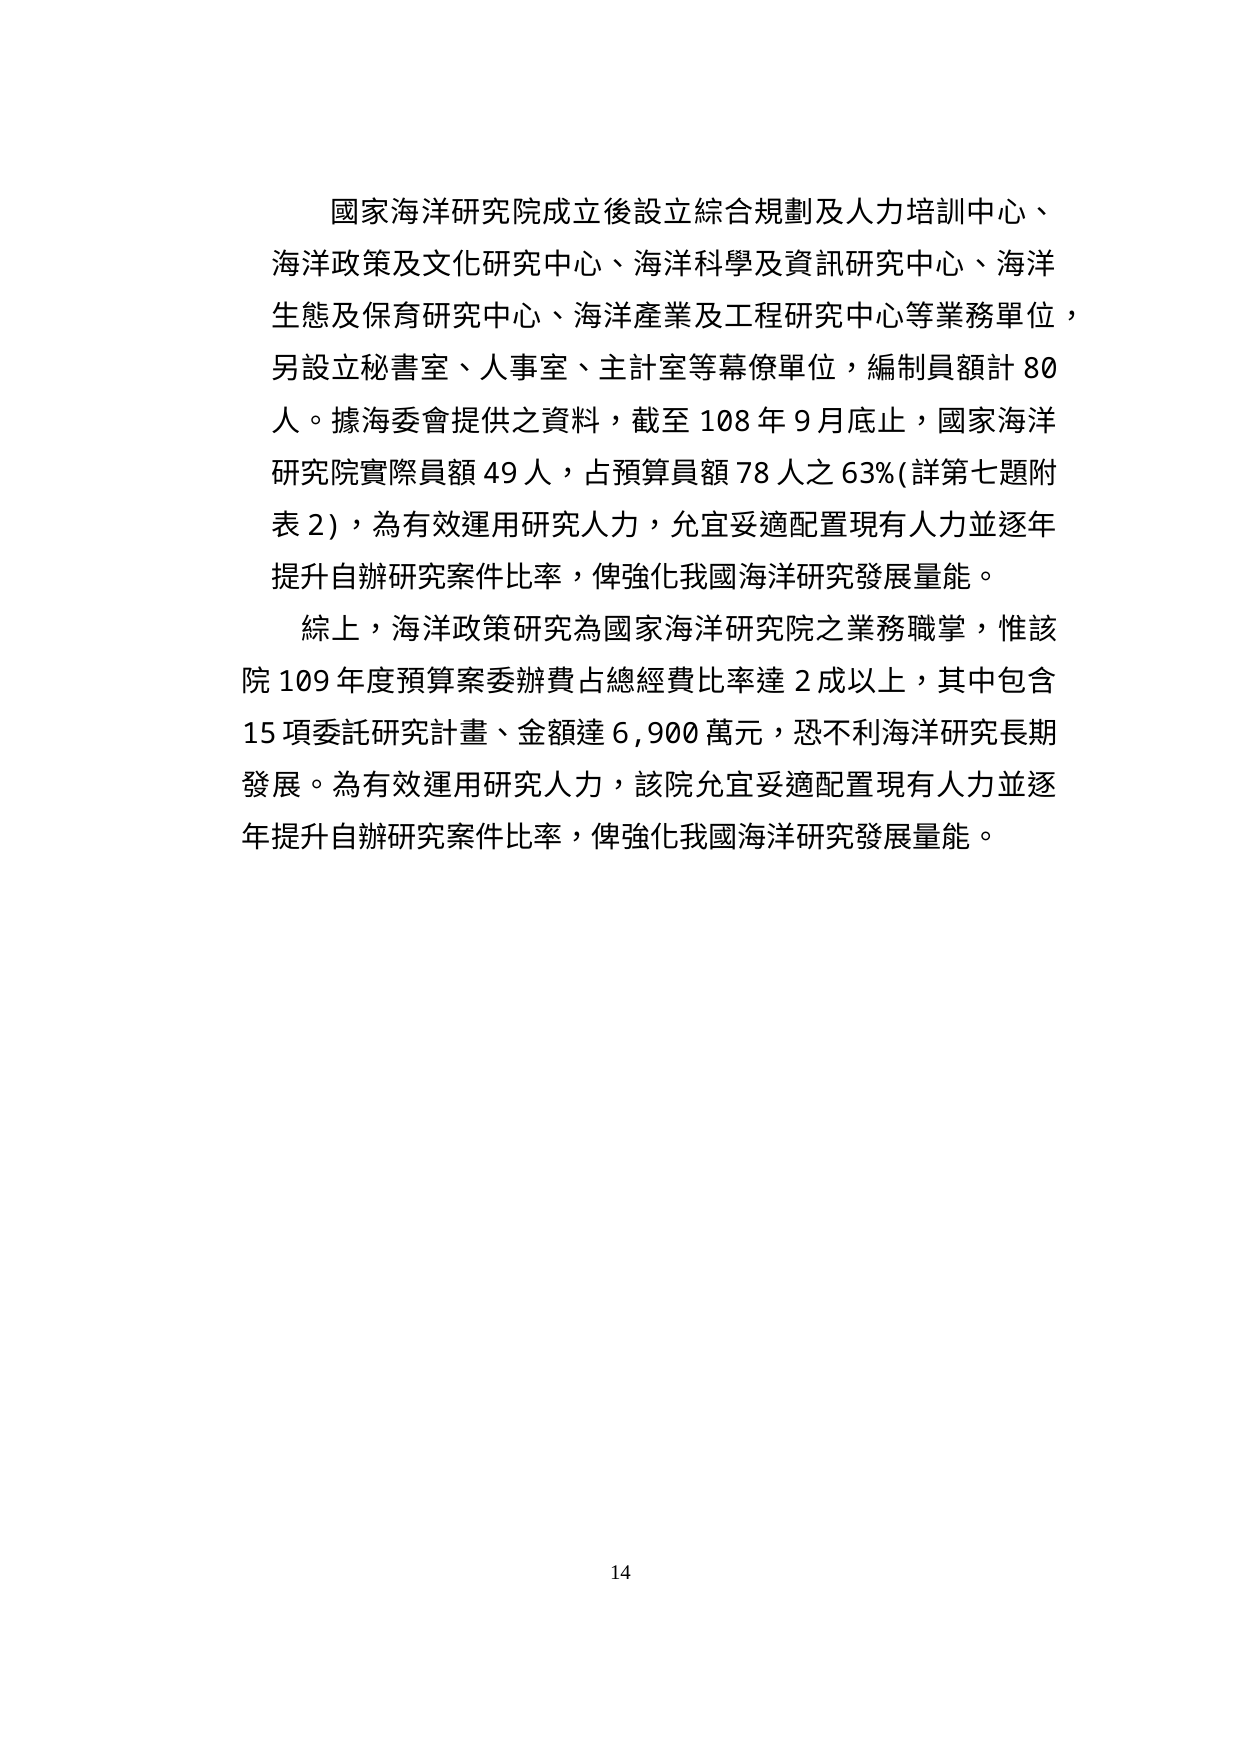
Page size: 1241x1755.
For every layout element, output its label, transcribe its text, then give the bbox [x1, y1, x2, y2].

text 國家海洋研究院成立後設立綜合規劃及人力培訓中心、海洋政策及文化研究中心、海洋科學及資訊研究中心、海洋生態及保育研究中心、海洋產業及工程研究中心等業務單位，另設立秘書室、人事室、主計室等幕僚單位，編制員額計80人。據海委會提供之資料，截至108年9月底止，國家海洋研究院實際員額49人，占預算員額78人之63%(詳第七題附表2)，為有效運用研究人力，允宜妥適配置現有人力並逐年提升自辦研究案件比率，俾強化我國海洋研究發展量能。 [271, 181, 1058, 598]
text 綜上，海洋政策研究為國家海洋研究院之業務職掌，惟該院109年度預算案委辦費占總經費比率達2成以上，其中包含15項委託研究計畫、金額達6,900萬元，恐不利海洋研究長期發展。為有效運用研究人力，該院允宜妥適配置現有人力並逐年提升自辦研究案件比率，俾強化我國海洋研究發展量能。 [242, 598, 1058, 858]
